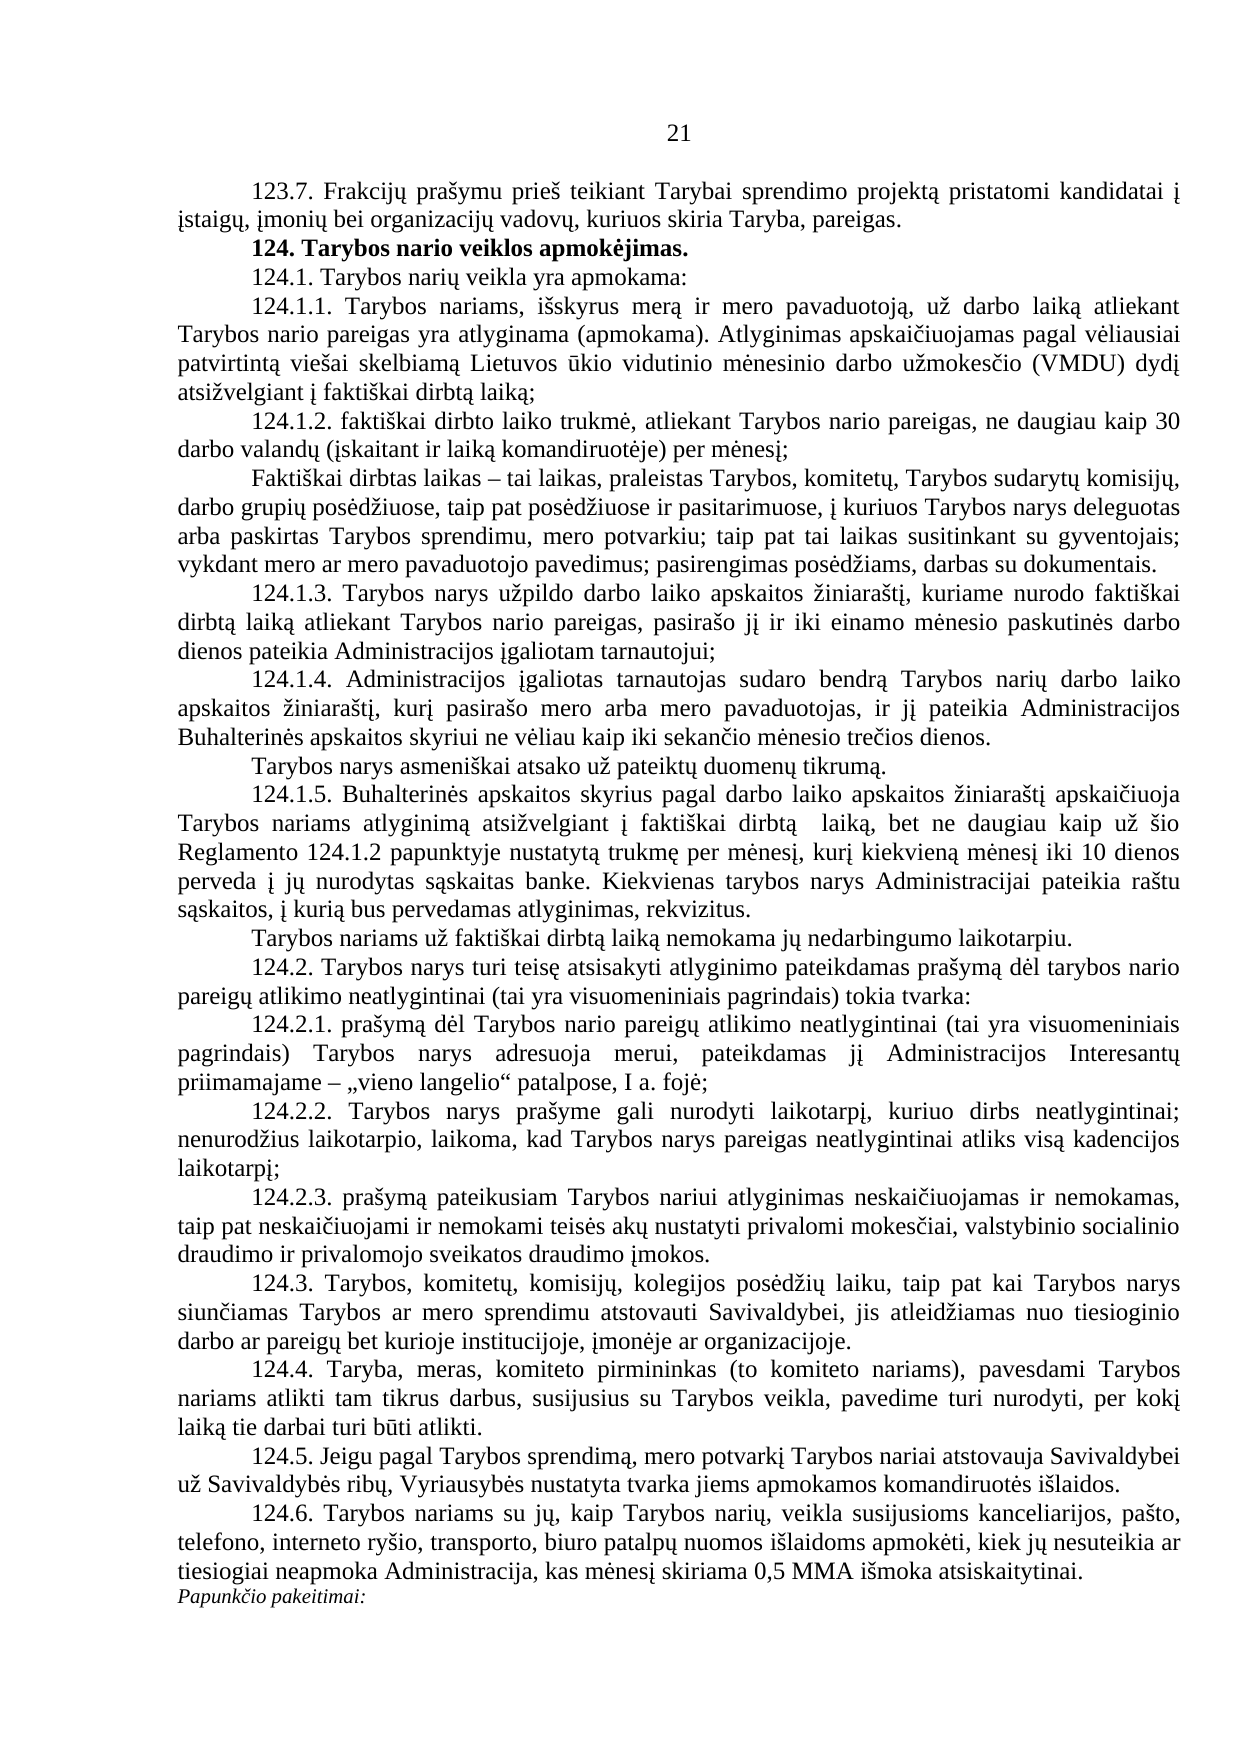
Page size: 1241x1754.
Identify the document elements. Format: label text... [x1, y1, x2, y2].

text 124.1.4. Administracijos įgaliotas tarnautojas sudaro bendrą Tarybos narių darbo laiko apskaitos žiniaraštį, kurį pasirašo mero arba mero pavaduotojas, ir jį pateikia Administracijos Buhalterinės apskaitos skyriui ne vėliau kaip iki sekančio mėnesio trečios dienos. [177, 664, 1181, 751]
text 124.3. Tarybos, komitetų, komisijų, kolegijos posėdžių laiku, taip pat kai Tarybos narys siunčiamas Tarybos ar mero sprendimu atstovauti Savivaldybei, jis atleidžiamas nuo tiesioginio darbo ar pareigų bet kurioje institucijoje, įmonėje ar organizacijoje. [177, 1268, 1181, 1354]
text Tarybos nariams už faktiškai dirbtą laiką nemokama jų nedarbingumo laikotarpiu. [177, 923, 1181, 952]
text 123.7. Frakcijų prašymu prieš teikiant Tarybai sprendimo projektą pristatomi kandidatai į įstaigų, įmonių bei organizacijų vadovų, kuriuos skiria Taryba, pareigas. [177, 176, 1181, 233]
text 124.2.2. Tarybos narys prašyme gali nurodyti laikotarpį, kuriuo dirbs neatlygintinai; nenurodžius laikotarpio, laikoma, kad Tarybos narys pareigas neatlygintinai atliks visą kadencijos laikotarpį; [177, 1096, 1181, 1182]
text 124.2. Tarybos narys turi teisę atsisakyti atlyginimo pateikdamas prašymą dėl tarybos nario pareigų atlikimo neatlygintinai (tai yra visuomeniniais pagrindais) tokia tvarka: [177, 952, 1181, 1009]
text 124.1.1. Tarybos nariams, išskyrus merą ir mero pavaduotoją, už darbo laiką atliekant Tarybos nario pareigas yra atlyginama (apmokama). Atlyginimas apskaičiuojamas pagal vėliausiai patvirtintą viešai skelbiamą Lietuvos ūkio vidutinio mėnesinio darbo užmokesčio (VMDU) dydį atsižvelgiant į faktiškai dirbtą laiką; [177, 291, 1181, 406]
text 124.2.1. prašymą dėl Tarybos nario pareigų atlikimo neatlygintinai (tai yra visuomeniniais pagrindais) Tarybos narys adresuoja merui, pateikdamas jį Administracijos Interesantų priimamajame – „vieno langelio“ patalpose, I a. fojė; [177, 1009, 1181, 1096]
text 124. Tarybos nario veiklos apmokėjimas. [177, 233, 1181, 262]
text Tarybos narys asmeniškai atsako už pateiktų duomenų tikrumą. [177, 751, 1181, 779]
text 124.1. Tarybos narių veikla yra apmokama: [177, 262, 1181, 291]
text Papunkčio pakeitimai: [177, 1584, 1181, 1608]
text Faktiškai dirbtas laikas – tai laikas, praleistas Tarybos, komitetų, Tarybos sudarytų komisijų, darbo grupių posėdžiuose, taip pat posėdžiuose ir pasitarimuose, į kuriuos Tarybos narys deleguotas arba paskirtas Tarybos sprendimu, mero potvarkiu; taip pat tai laikas susitinkant su gyventojais; vykdant mero ar mero pavaduotojo pavedimus; pasirengimas posėdžiams, darbas su dokumentais. [177, 463, 1181, 578]
text 124.5. Jeigu pagal Tarybos sprendimą, mero potvarkį Tarybos nariai atstovauja Savivaldybei už Savivaldybės ribų, Vyriausybės nustatyta tvarka jiems apmokamos komandiruotės išlaidos. [177, 1441, 1181, 1498]
text 124.6. Tarybos nariams su jų, kaip Tarybos narių, veikla susijusioms kanceliarijos, pašto, telefono, interneto ryšio, transporto, biuro patalpų nuomos išlaidoms apmokėti, kiek jų nesuteikia ar tiesiogiai neapmoka Administracija, kas mėnesį skiriama 0,5 MMA išmoka atsiskaitytinai. [177, 1498, 1181, 1584]
text 124.4. Taryba, meras, komiteto pirmininkas (to komiteto nariams), pavesdami Tarybos nariams atlikti tam tikrus darbus, susijusius su Tarybos veikla, pavedime turi nurodyti, per kokį laiką tie darbai turi būti atlikti. [177, 1354, 1181, 1441]
text 124.1.3. Tarybos narys užpildo darbo laiko apskaitos žiniaraštį, kuriame nurodo faktiškai dirbtą laiką atliekant Tarybos nario pareigas, pasirašo jį ir iki einamo mėnesio paskutinės darbo dienos pateikia Administracijos įgaliotam tarnautojui; [177, 578, 1181, 664]
text 124.1.2. faktiškai dirbto laiko trukmė, atliekant Tarybos nario pareigas, ne daugiau kaip 30 darbo valandų (įskaitant ir laiką komandiruotėje) per mėnesį; [177, 406, 1181, 463]
text 124.1.5. Buhalterinės apskaitos skyrius pagal darbo laiko apskaitos žiniaraštį apskaičiuoja Tarybos nariams atlyginimą atsižvelgiant į faktiškai dirbtą laiką, bet ne daugiau kaip už šio Reglamento 124.1.2 papunktyje nustatytą trukmę per mėnesį, kurį kiekvieną mėnesį iki 10 dienos perveda į jų nurodytas sąskaitas banke. Kiekvienas tarybos narys Administracijai pateikia raštu sąskaitos, į kurią bus pervedamas atlyginimas, rekvizitus. [177, 779, 1181, 923]
text 124.2.3. prašymą pateikusiam Tarybos nariui atlyginimas neskaičiuojamas ir nemokamas, taip pat neskaičiuojami ir nemokami teisės akų nustatyti privalomi mokesčiai, valstybinio socialinio draudimo ir privalomojo sveikatos draudimo įmokos. [177, 1182, 1181, 1268]
